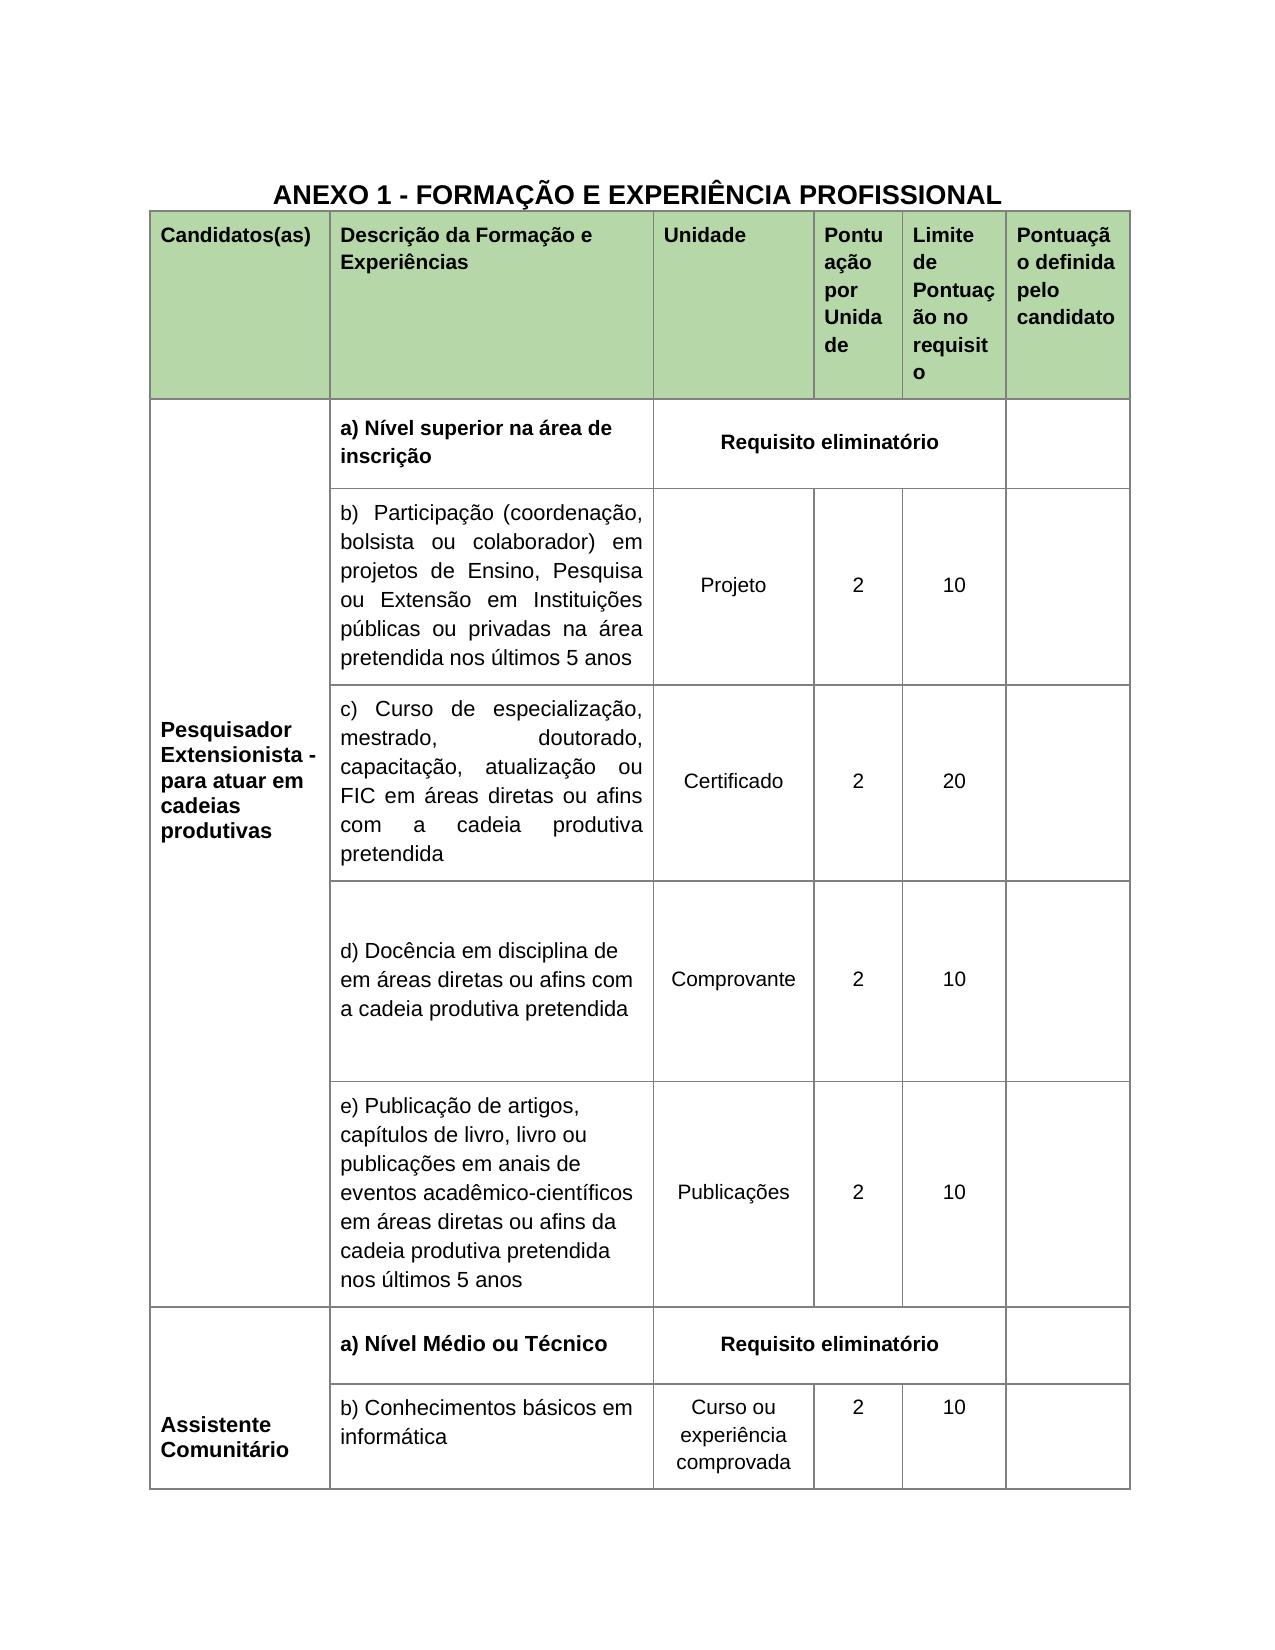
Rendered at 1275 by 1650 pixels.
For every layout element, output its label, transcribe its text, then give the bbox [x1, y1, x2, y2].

table_cell d) Docência em disciplina de em áreas diretas ou afins com a cadeia produtiva pretendida [331, 882, 653, 1081]
table_header Descrição da Formação e Experiências [331, 212, 653, 398]
table_cell 20 [903, 686, 1005, 880]
table_cell 2 [815, 686, 902, 880]
table_cell Curso ou experiência comprovada [654, 1385, 813, 1488]
table_cell 2 [815, 1385, 902, 1488]
table_cell [1007, 489, 1129, 684]
table_cell 2 [815, 1082, 902, 1306]
table_cell 2 [815, 489, 902, 684]
table_cell Pesquisador Extensionista - para atuar em cadeias produtivas [151, 400, 329, 1306]
table_cell b) Conhecimentos básicos em informática [331, 1385, 653, 1488]
table_cell Projeto [654, 489, 813, 684]
table_header Unidade [654, 212, 813, 398]
table_header Pontuação por Unidade [815, 212, 902, 398]
table_header Candidatos(as) [151, 212, 329, 398]
table_cell [1007, 882, 1129, 1081]
table_cell Publicações [654, 1082, 813, 1306]
table_cell Certificado [654, 686, 813, 880]
table_cell Requisito eliminatório [654, 1308, 1005, 1383]
table_cell [1007, 400, 1129, 488]
table_cell 10 [903, 882, 1005, 1081]
table_cell e) Publicação de artigos, capítulos de livro, livro ou publicações em anais de eventos acadêmico-científicos em áreas diretas ou afins da cadeia produtiva pretendida nos últimos 5 anos [331, 1082, 653, 1306]
table_header Limite de Pontuação no requisito [903, 212, 1005, 398]
table_cell b) Participação (coordenação, bolsista ou colaborador) em projetos de Ensino, Pesquisa ou Extensão em Instituições públicas ou privadas na área pretendida nos últimos 5 anos [331, 489, 653, 684]
table_cell [1007, 686, 1129, 880]
table_cell a) Nível superior na área de inscrição [331, 400, 653, 488]
table_cell 10 [903, 489, 1005, 684]
table_cell [1007, 1308, 1129, 1383]
table_cell c) Curso de especialização, mestrado, doutorado, capacitação, atualização ou FIC em áreas diretas ou afins com a cadeia produtiva pretendida [331, 686, 653, 880]
table_cell Comprovante [654, 882, 813, 1081]
table_cell 10 [903, 1082, 1005, 1306]
table_cell [1007, 1082, 1129, 1306]
table_cell a) Nível Médio ou Técnico [331, 1308, 653, 1383]
subtitle ANEXO 1 - FORMAÇÃO E EXPERIÊNCIA PROFISSIONAL [150, 179, 1125, 210]
table_header Pontuação definida pelo candidato [1007, 212, 1129, 398]
table_cell Requisito eliminatório [654, 400, 1005, 488]
table_cell Assistente Comunitário [151, 1308, 329, 1488]
table_cell 2 [815, 882, 902, 1081]
table_cell 10 [903, 1385, 1005, 1488]
table_cell [1007, 1385, 1129, 1488]
